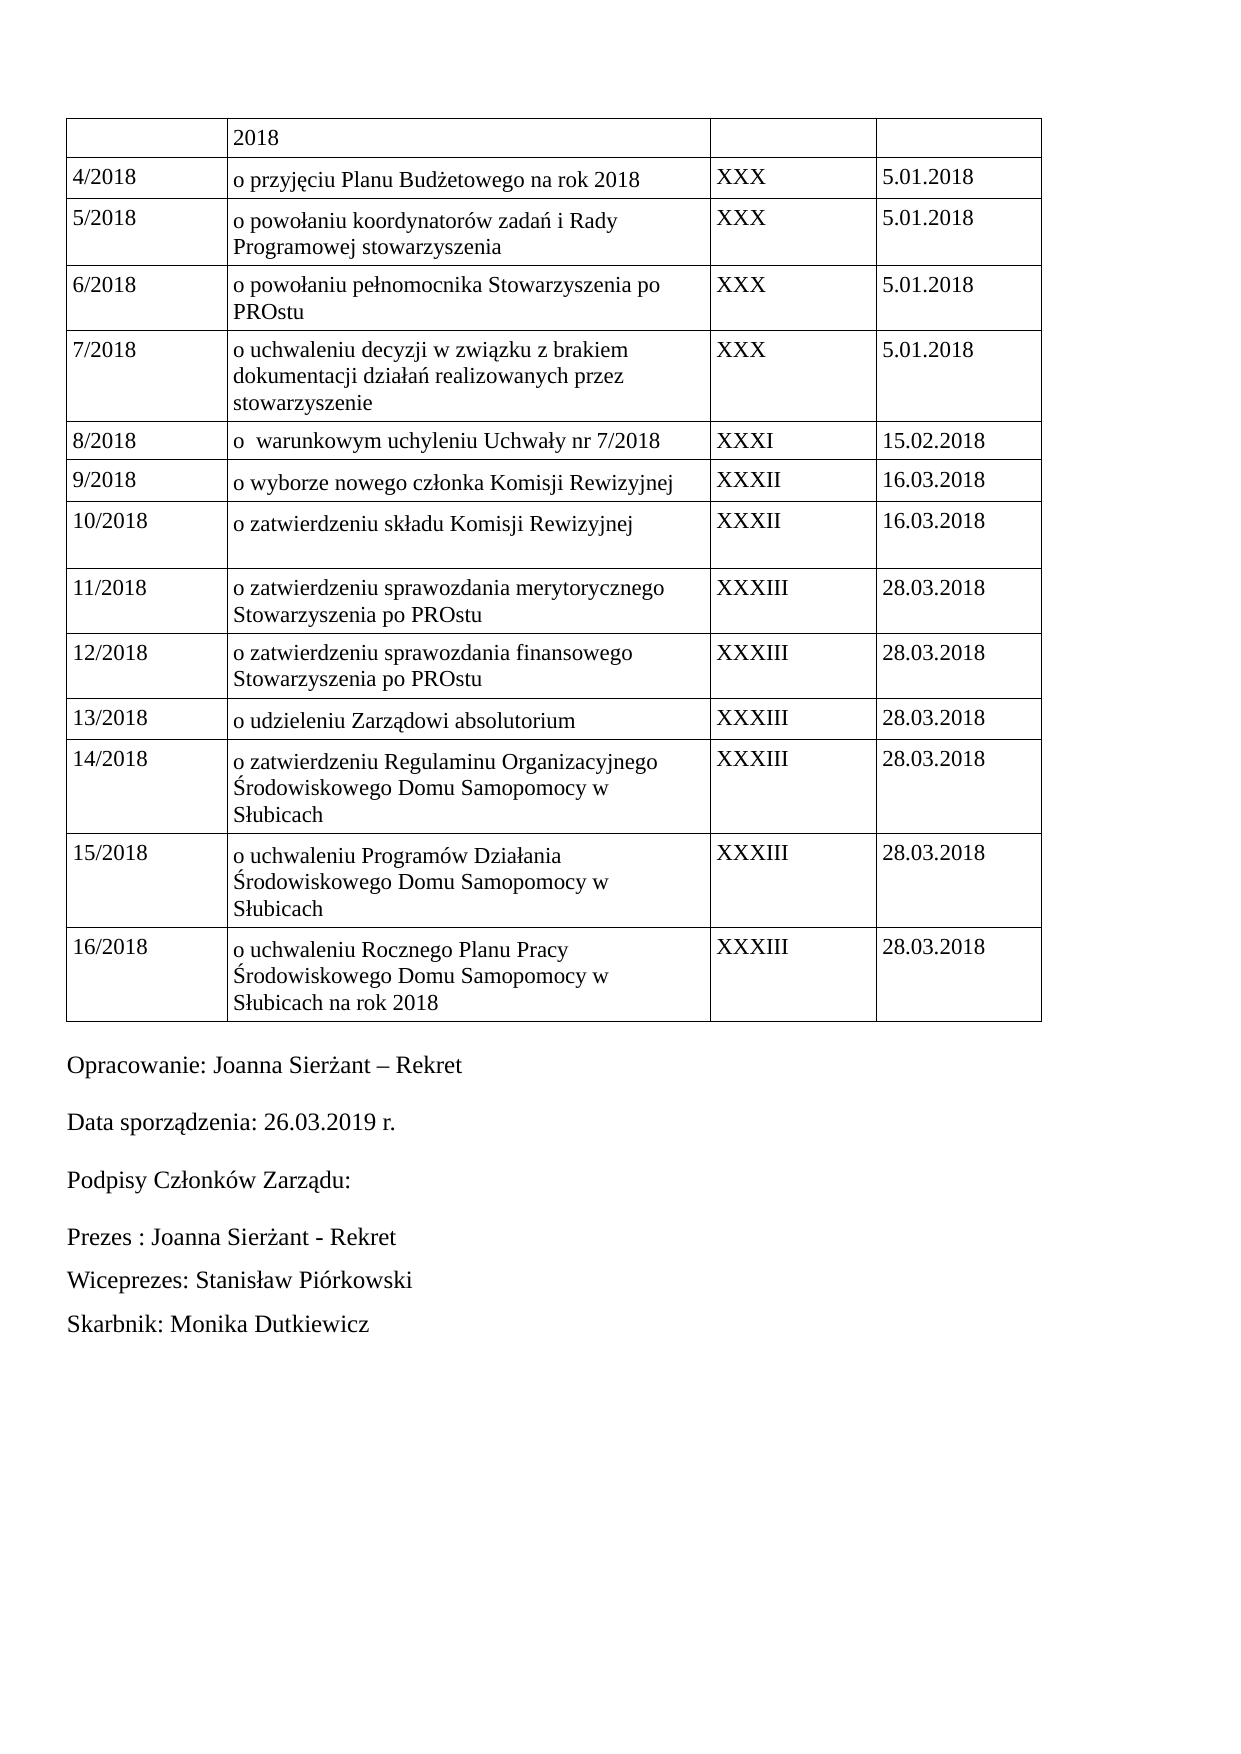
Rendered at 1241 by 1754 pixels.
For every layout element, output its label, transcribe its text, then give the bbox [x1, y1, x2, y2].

table_cell o zatwierdzeniu sprawozdania finansowego Stowarzyszenia po PROstu [228, 634, 710, 698]
table_cell 15.02.2018 [877, 422, 1041, 459]
table_cell o zatwierdzeniu składu Komisji Rewizyjnej [228, 502, 710, 568]
table_cell 11/2018 [67, 569, 227, 633]
table_cell 14/2018 [67, 740, 227, 833]
table_cell XXX [711, 158, 876, 198]
table_cell 28.03.2018 [877, 699, 1041, 739]
table_cell 5.01.2018 [877, 199, 1041, 265]
table_cell 28.03.2018 [877, 834, 1041, 927]
table_cell 5.01.2018 [877, 266, 1041, 330]
table_cell 4/2018 [67, 158, 227, 198]
table_cell 15/2018 [67, 834, 227, 927]
table_cell 10/2018 [67, 502, 227, 568]
table_cell [67, 119, 227, 156]
table_cell o uchwaleniu Programów Działania Środowiskowego Domu Samopomocy w Słubicach [228, 834, 710, 927]
table_cell o warunkowym uchyleniu Uchwały nr 7/2018 [228, 422, 710, 459]
table_cell XXXI [711, 422, 876, 459]
table_cell XXX [711, 331, 876, 421]
table_cell XXXIII [711, 740, 876, 833]
table_cell XXXII [711, 460, 876, 501]
table_cell 28.03.2018 [877, 634, 1041, 698]
table_cell 9/2018 [67, 460, 227, 501]
table_cell 28.03.2018 [877, 569, 1041, 633]
table_cell 6/2018 [67, 266, 227, 330]
table_cell [877, 119, 1041, 156]
text Data sporządzenia: 26.03.2019 r. [67, 1107, 1145, 1136]
table_cell o zatwierdzeniu Regulaminu Organizacyjnego Środowiskowego Domu Samopomocy w Słubicach [228, 740, 710, 833]
table_cell o powołaniu koordynatorów zadań i Rady Programowej stowarzyszenia [228, 199, 710, 265]
text Skarbnik: Monika Dutkiewicz [67, 1309, 1145, 1337]
text Prezes : Joanna Sierżant - Rekret [67, 1222, 1145, 1251]
text Wiceprezes: Stanisław Piórkowski [67, 1266, 1145, 1294]
table_cell 5/2018 [67, 199, 227, 265]
table_cell 12/2018 [67, 634, 227, 698]
table_cell 28.03.2018 [877, 928, 1041, 1021]
table_cell o przyjęciu Planu Budżetowego na rok 2018 [228, 158, 710, 198]
text Opracowanie: Joanna Sierżant – Rekret [67, 1050, 1145, 1079]
table_cell 16.03.2018 [877, 502, 1041, 568]
table_cell [711, 119, 876, 156]
table_cell 13/2018 [67, 699, 227, 739]
table_cell o wyborze nowego członka Komisji Rewizyjnej [228, 460, 710, 501]
table_cell 5.01.2018 [877, 331, 1041, 421]
table_cell XXXIII [711, 928, 876, 1021]
table_cell XXXIII [711, 834, 876, 927]
table_cell XXX [711, 199, 876, 265]
table_cell XXXIII [711, 699, 876, 739]
table_cell 16.03.2018 [877, 460, 1041, 501]
table_cell o uchwaleniu decyzji w związku z brakiem dokumentacji działań realizowanych przez stowarzyszenie [228, 331, 710, 421]
table_cell o powołaniu pełnomocnika Stowarzyszenia po PROstu [228, 266, 710, 330]
table_cell o uchwaleniu Rocznego Planu Pracy Środowiskowego Domu Samopomocy w Słubicach na rok 2018 [228, 928, 710, 1021]
text Podpisy Członków Zarządu: [67, 1165, 1145, 1194]
table_cell 2018 [228, 119, 710, 156]
table_cell 8/2018 [67, 422, 227, 459]
table_cell XXXIII [711, 569, 876, 633]
table_cell 28.03.2018 [877, 740, 1041, 833]
table_cell XXXII [711, 502, 876, 568]
table_cell o zatwierdzeniu sprawozdania merytorycznego Stowarzyszenia po PROstu [228, 569, 710, 633]
table_cell 5.01.2018 [877, 158, 1041, 198]
table_cell XXX [711, 266, 876, 330]
table_cell 16/2018 [67, 928, 227, 1021]
table_cell 7/2018 [67, 331, 227, 421]
table_cell o udzieleniu Zarządowi absolutorium [228, 699, 710, 739]
table_cell XXXIII [711, 634, 876, 698]
